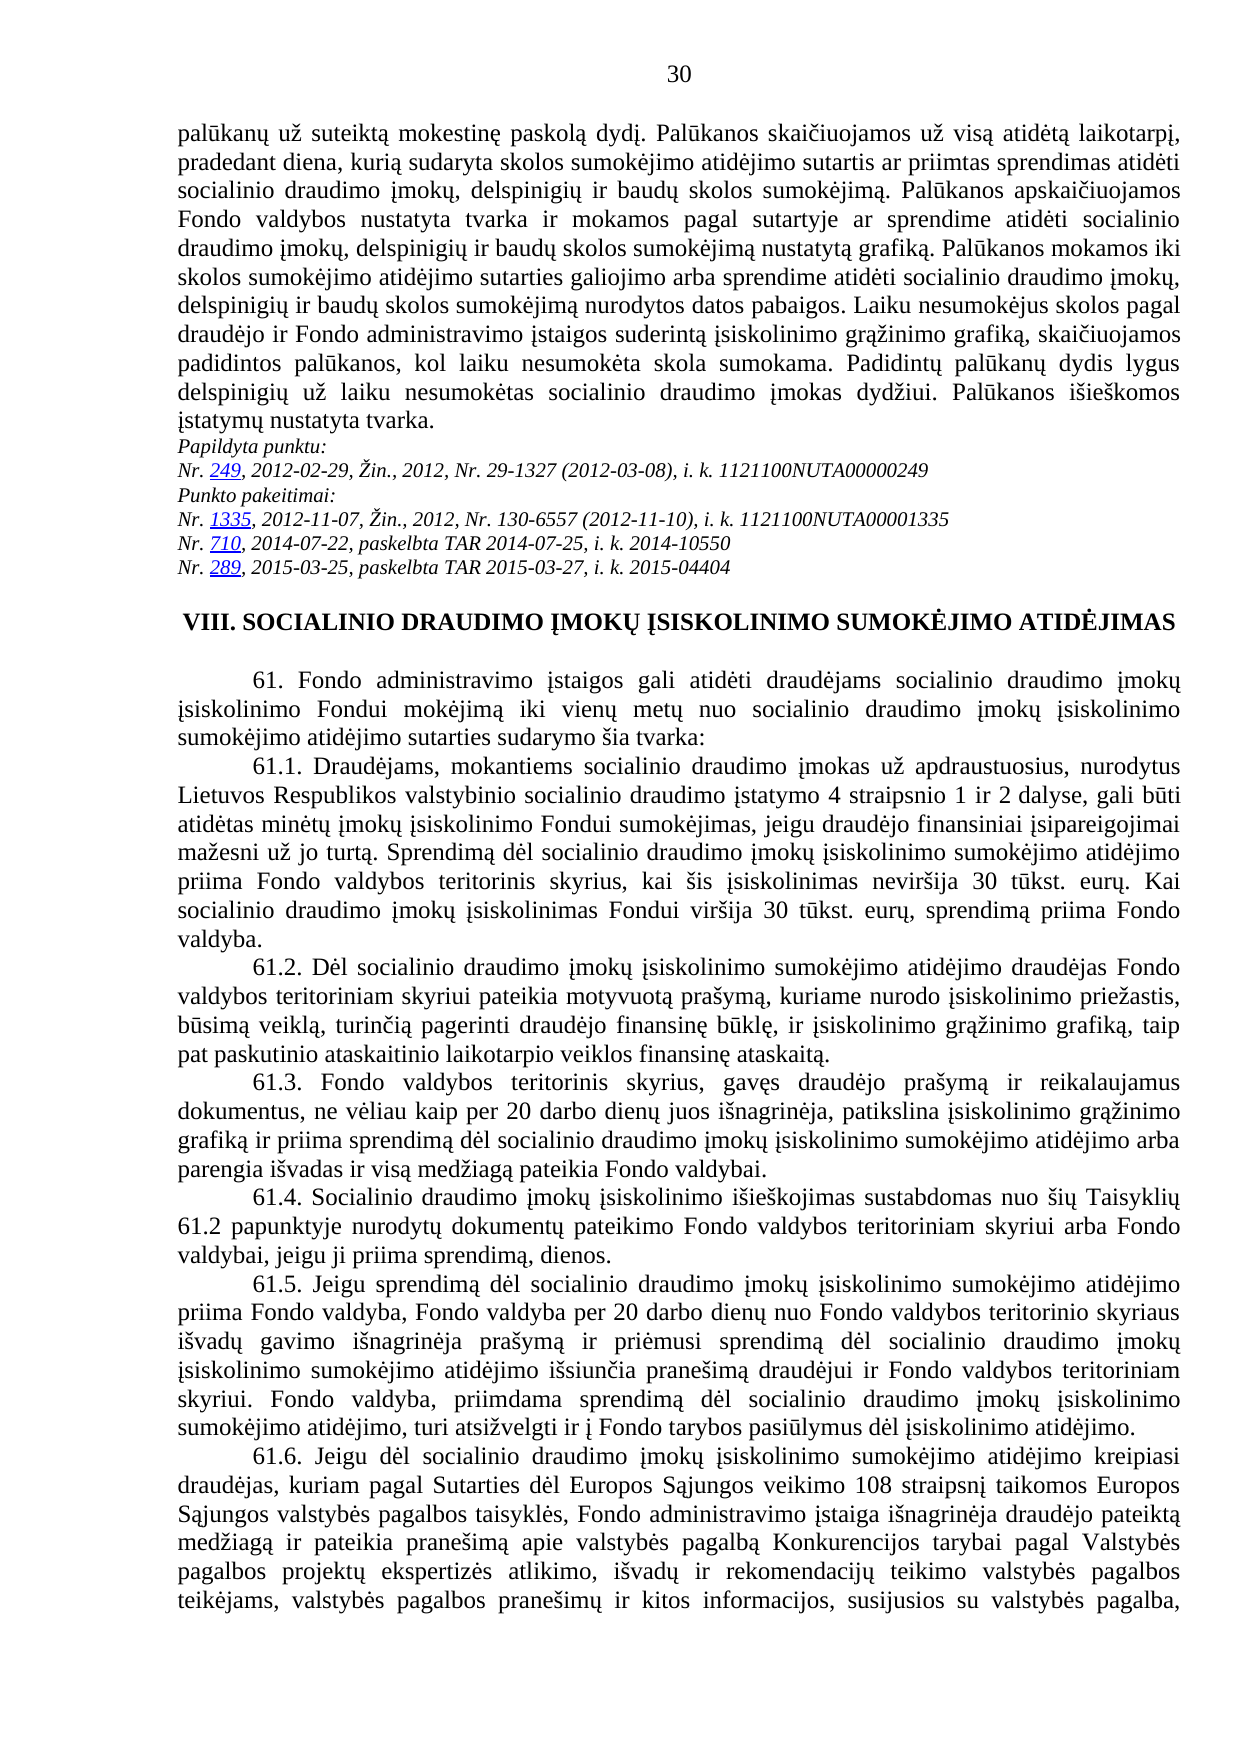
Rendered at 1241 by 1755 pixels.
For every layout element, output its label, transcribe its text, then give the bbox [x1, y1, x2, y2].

text Nr. 249, 2012-02-29, Žin., 2012, Nr. 29-1327 (2012-03-08), i. k. 1121100NUTA00000249 [177, 458, 1181, 482]
text palūkanų už suteiktą mokestinę paskolą dydį. Palūkanos skaičiuojamos už visą atidėtą laikotarpį, pradedant diena, kurią sudaryta skolos sumokėjimo atidėjimo sutartis ar priimtas sprendimas atidėti socialinio draudimo įmokų, delspinigių ir baudų skolos sumokėjimą. Palūkanos apskaičiuojamos Fondo valdybos nustatyta tvarka ir mokamos pagal sutartyje ar sprendime atidėti socialinio draudimo įmokų, delspinigių ir baudų skolos sumokėjimą nustatytą grafiką. Palūkanos mokamos iki skolos sumokėjimo atidėjimo sutarties galiojimo arba sprendime atidėti socialinio draudimo įmokų, delspinigių ir baudų skolos sumokėjimą nurodytos datos pabaigos. Laiku nesumokėjus skolos pagal draudėjo ir Fondo administravimo įstaigos suderintą įsiskolinimo grąžinimo grafiką, skaičiuojamos padidintos palūkanos, kol laiku nesumokėta skola sumokama. Padidintų palūkanų dydis lygus delspinigių už laiku nesumokėtas socialinio draudimo įmokas dydžiui. Palūkanos išieškomos įstatymų nustatyta tvarka. [177, 118, 1181, 434]
text VIII. SOCIALINIO DRAUDIMO ĮMOKŲ ĮSISKOLINIMO SUMOKĖJIMO ATIDĖJIMAS [177, 607, 1181, 636]
text 61.5. Jeigu sprendimą dėl socialinio draudimo įmokų įsiskolinimo sumokėjimo atidėjimo priima Fondo valdyba, Fondo valdyba per 20 darbo dienų nuo Fondo valdybos teritorinio skyriaus išvadų gavimo išnagrinėja prašymą ir priėmusi sprendimą dėl socialinio draudimo įmokų įsiskolinimo sumokėjimo atidėjimo išsiunčia pranešimą draudėjui ir Fondo valdybos teritoriniam skyriui. Fondo valdyba, priimdama sprendimą dėl socialinio draudimo įmokų įsiskolinimo sumokėjimo atidėjimo, turi atsižvelgti ir į Fondo tarybos pasiūlymus dėl įsiskolinimo atidėjimo. [177, 1269, 1181, 1441]
text 61.4. Socialinio draudimo įmokų įsiskolinimo išieškojimas sustabdomas nuo šių Taisyklių 61.2 papunktyje nurodytų dokumentų pateikimo Fondo valdybos teritoriniam skyriui arba Fondo valdybai, jeigu ji priima sprendimą, dienos. [177, 1182, 1181, 1269]
text 61. Fondo administravimo įstaigos gali atidėti draudėjams socialinio draudimo įmokų įsiskolinimo Fondui mokėjimą iki vienų metų nuo socialinio draudimo įmokų įsiskolinimo sumokėjimo atidėjimo sutarties sudarymo šia tvarka: [177, 665, 1181, 751]
text Papildyta punktu: [177, 434, 1181, 458]
text 61.2. Dėl socialinio draudimo įmokų įsiskolinimo sumokėjimo atidėjimo draudėjas Fondo valdybos teritoriniam skyriui pateikia motyvuotą prašymą, kuriame nurodo įsiskolinimo priežastis, būsimą veiklą, turinčią pagerinti draudėjo finansinę būklę, ir įsiskolinimo grąžinimo grafiką, taip pat paskutinio ataskaitinio laikotarpio veiklos finansinę ataskaitą. [177, 952, 1181, 1067]
text Punkto pakeitimai: [177, 482, 1181, 507]
text 61.3. Fondo valdybos teritorinis skyrius, gavęs draudėjo prašymą ir reikalaujamus dokumentus, ne vėliau kaip per 20 darbo dienų juos išnagrinėja, patikslina įsiskolinimo grąžinimo grafiką ir priima sprendimą dėl socialinio draudimo įmokų įsiskolinimo sumokėjimo atidėjimo arba parengia išvadas ir visą medžiagą pateikia Fondo valdybai. [177, 1067, 1181, 1182]
text Nr. 710, 2014-07-22, paskelbta TAR 2014-07-25, i. k. 2014-10550 [177, 531, 1181, 555]
text 61.6. Jeigu dėl socialinio draudimo įmokų įsiskolinimo sumokėjimo atidėjimo kreipiasi draudėjas, kuriam pagal Sutarties dėl Europos Sąjungos veikimo 108 straipsnį taikomos Europos Sąjungos valstybės pagalbos taisyklės, Fondo administravimo įstaiga išnagrinėja draudėjo pateiktą medžiagą ir pateikia pranešimą apie valstybės pagalbą Konkurencijos tarybai pagal Valstybės pagalbos projektų ekspertizės atlikimo, išvadų ir rekomendacijų teikimo valstybės pagalbos teikėjams, valstybės pagalbos pranešimų ir kitos informacijos, susijusios su valstybės pagalba, [177, 1441, 1181, 1614]
text Nr. 289, 2015-03-25, paskelbta TAR 2015-03-27, i. k. 2015-04404 [177, 555, 1181, 579]
text Nr. 1335, 2012-11-07, Žin., 2012, Nr. 130-6557 (2012-11-10), i. k. 1121100NUTA00001335 [177, 507, 1181, 531]
text 61.1. Draudėjams, mokantiems socialinio draudimo įmokas už apdraustuosius, nurodytus Lietuvos Respublikos valstybinio socialinio draudimo įstatymo 4 straipsnio 1 ir 2 dalyse, gali būti atidėtas minėtų įmokų įsiskolinimo Fondui sumokėjimas, jeigu draudėjo finansiniai įsipareigojimai mažesni už jo turtą. Sprendimą dėl socialinio draudimo įmokų įsiskolinimo sumokėjimo atidėjimo priima Fondo valdybos teritorinis skyrius, kai šis įsiskolinimas neviršija 30 tūkst. eurų. Kai socialinio draudimo įmokų įsiskolinimas Fondui viršija 30 tūkst. eurų, sprendimą priima Fondo valdyba. [177, 751, 1181, 952]
